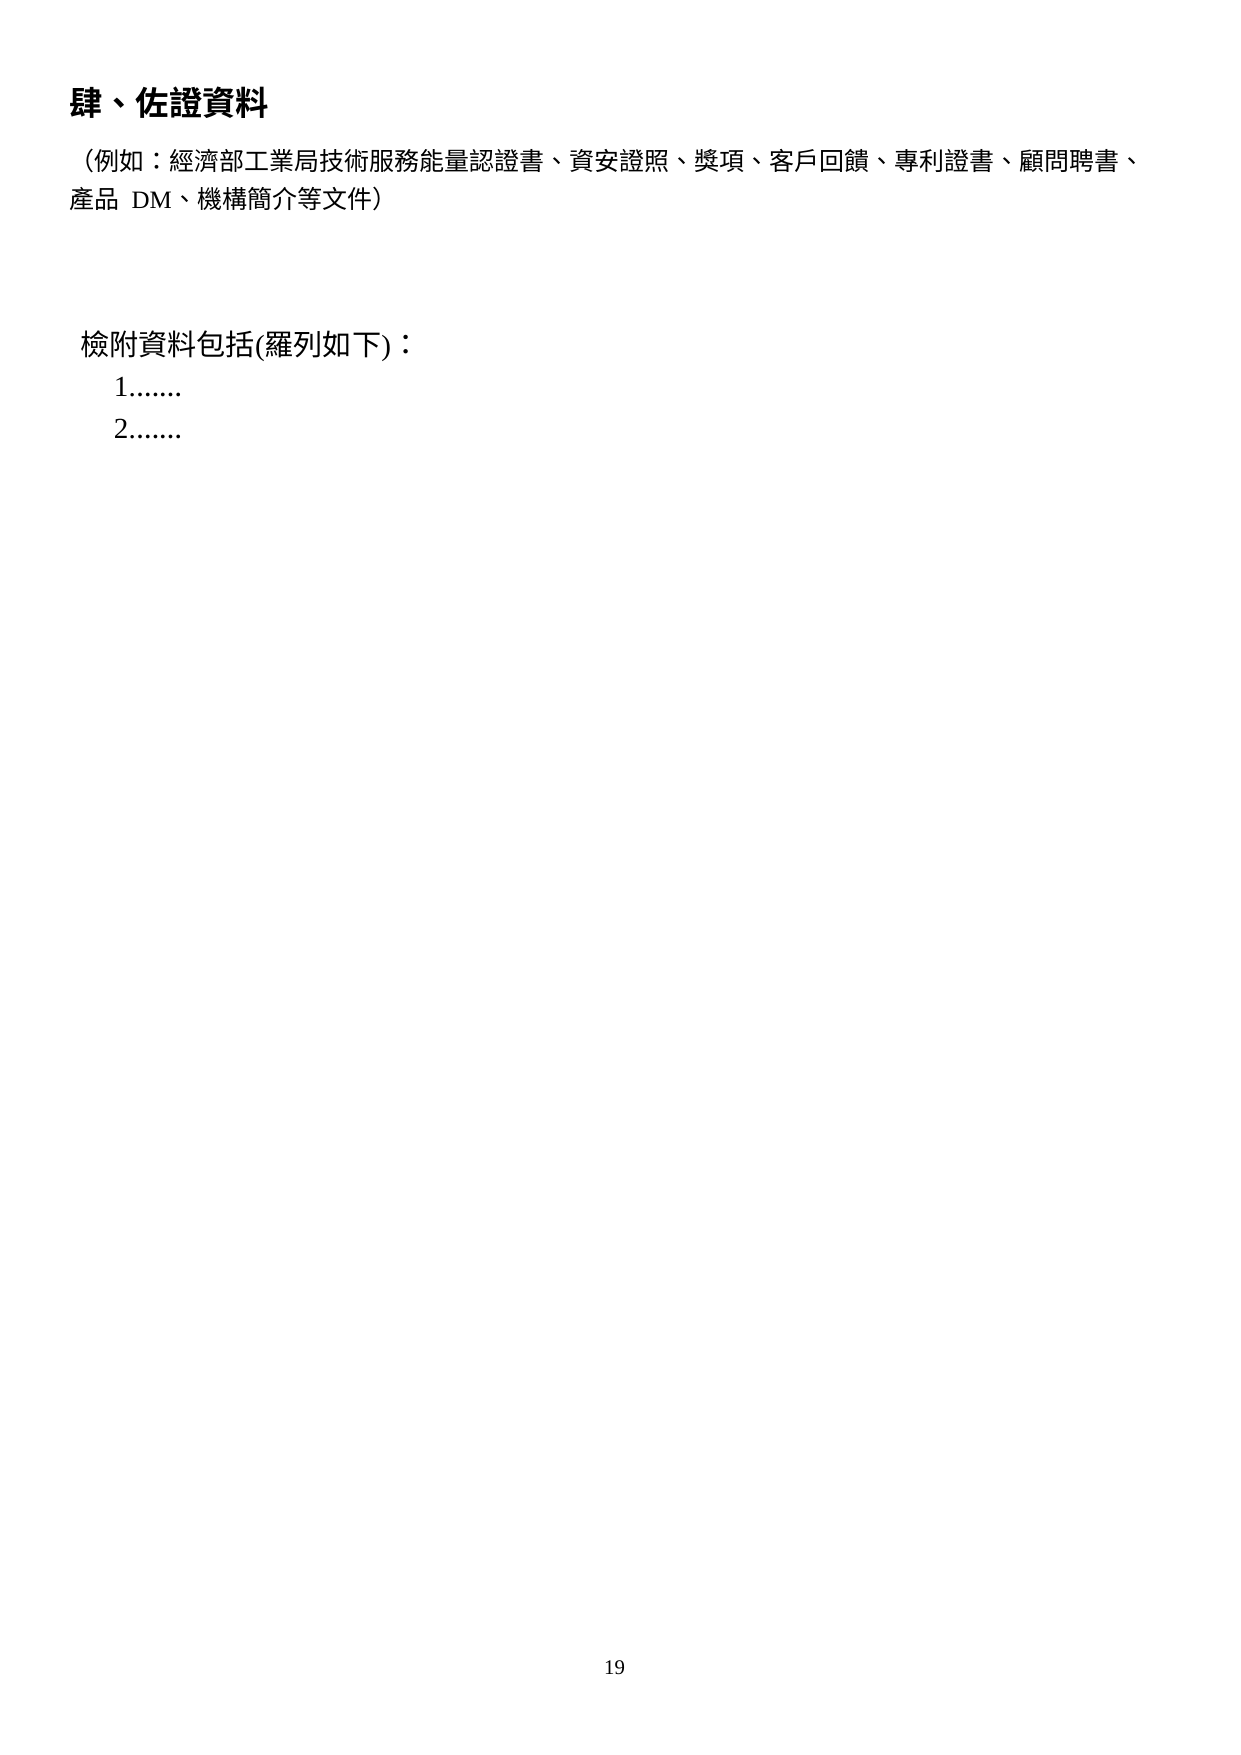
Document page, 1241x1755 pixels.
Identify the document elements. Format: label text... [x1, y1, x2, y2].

text （例如：經濟部工業局技術服務能量認證書、資安證照、獎項、客戶回饋、專利證書、顧問聘書、產品 DM、機構簡介等文件） [69, 141, 1145, 216]
list …… [114, 405, 1193, 447]
list …… [114, 363, 1193, 405]
text 肆、佐證資料 [69, 77, 1193, 125]
text 檢附資料包括(羅列如下)： [80, 322, 1193, 363]
